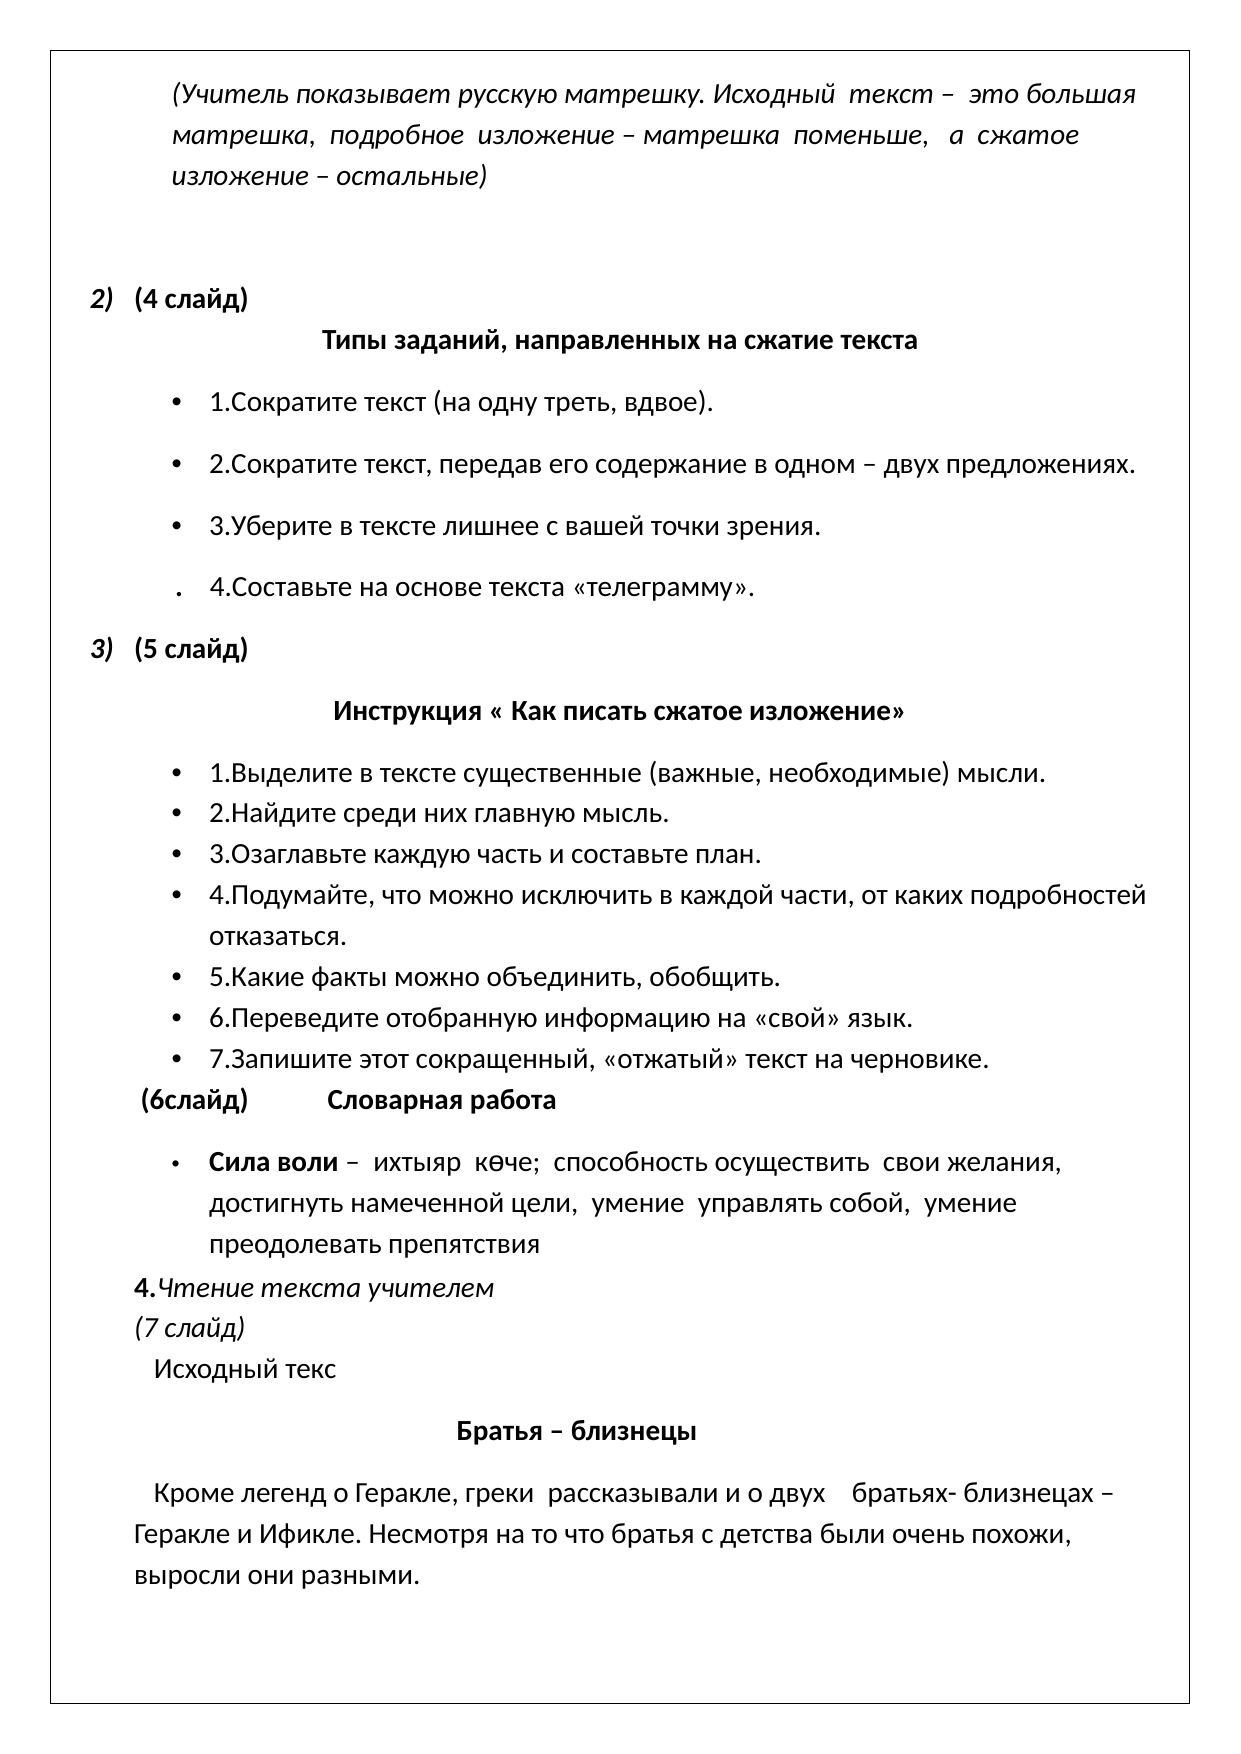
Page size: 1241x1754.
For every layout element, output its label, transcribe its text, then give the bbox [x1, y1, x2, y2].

text 4.Чтение текста учителем [134, 1269, 1151, 1304]
list 3.Озаглавьте каждую часть и составьте план. [171, 836, 1151, 871]
list 1.Выделите в тексте существенные (важные, необходимые) мысли. [171, 754, 1151, 789]
text (6слайд) Словарная работа [134, 1081, 1151, 1117]
text (7 слайд) [134, 1309, 1151, 1345]
text Братья – близнецы [134, 1412, 1151, 1448]
list 7.Запишите этот сокращенный, «отжатый» текст на черновике. [171, 1040, 1151, 1076]
list 2.Найдите среди них главную мысль. [171, 794, 1151, 830]
list (5 слайд) [89, 630, 1151, 666]
text Инструкция « Как писать сжатое изложение» [89, 692, 1151, 727]
list 2.Сократите текст, передав его содержание в одном – двух предложениях. [171, 445, 1151, 480]
list (4 слайд) [89, 280, 1151, 316]
text (Учитель показывает русскую матрешку. Исходный текст – это большая матрешка, подробное изложение – матрешка поменьше, а сжатое изложение – остальные) [171, 75, 1151, 192]
list 5.Какие факты можно объединить, обобщить. [171, 958, 1151, 994]
list 6.Переведите отобранную информацию на «свой» язык. [171, 999, 1151, 1035]
text Исходный текс [134, 1351, 1151, 1386]
list 3.Уберите в тексте лишнее с вашей точки зрения. [171, 507, 1151, 542]
list Сила воли – ихтыяр көче; способность осуществить свои желания, достигнуть намеченной цели, умение управлять собой, умение преодолевать препятствия [171, 1143, 1151, 1260]
text . 4.Составьте на основе текста «телеграмму». [89, 568, 1151, 604]
text Кроме легенд о Геракле, греки рассказывали и о двух братьях- близнецах – Геракле и Ификле. Несмотря на то что братья с детства были очень похожи, выросли они разными. [134, 1474, 1151, 1592]
text Типы заданий, направленных на сжатие текста [89, 321, 1151, 357]
list 4.Подумайте, что можно исключить в каждой части, от каких подробностей отказаться. [171, 876, 1151, 953]
list 1.Сократите текст (на одну треть, вдвое). [171, 383, 1151, 419]
